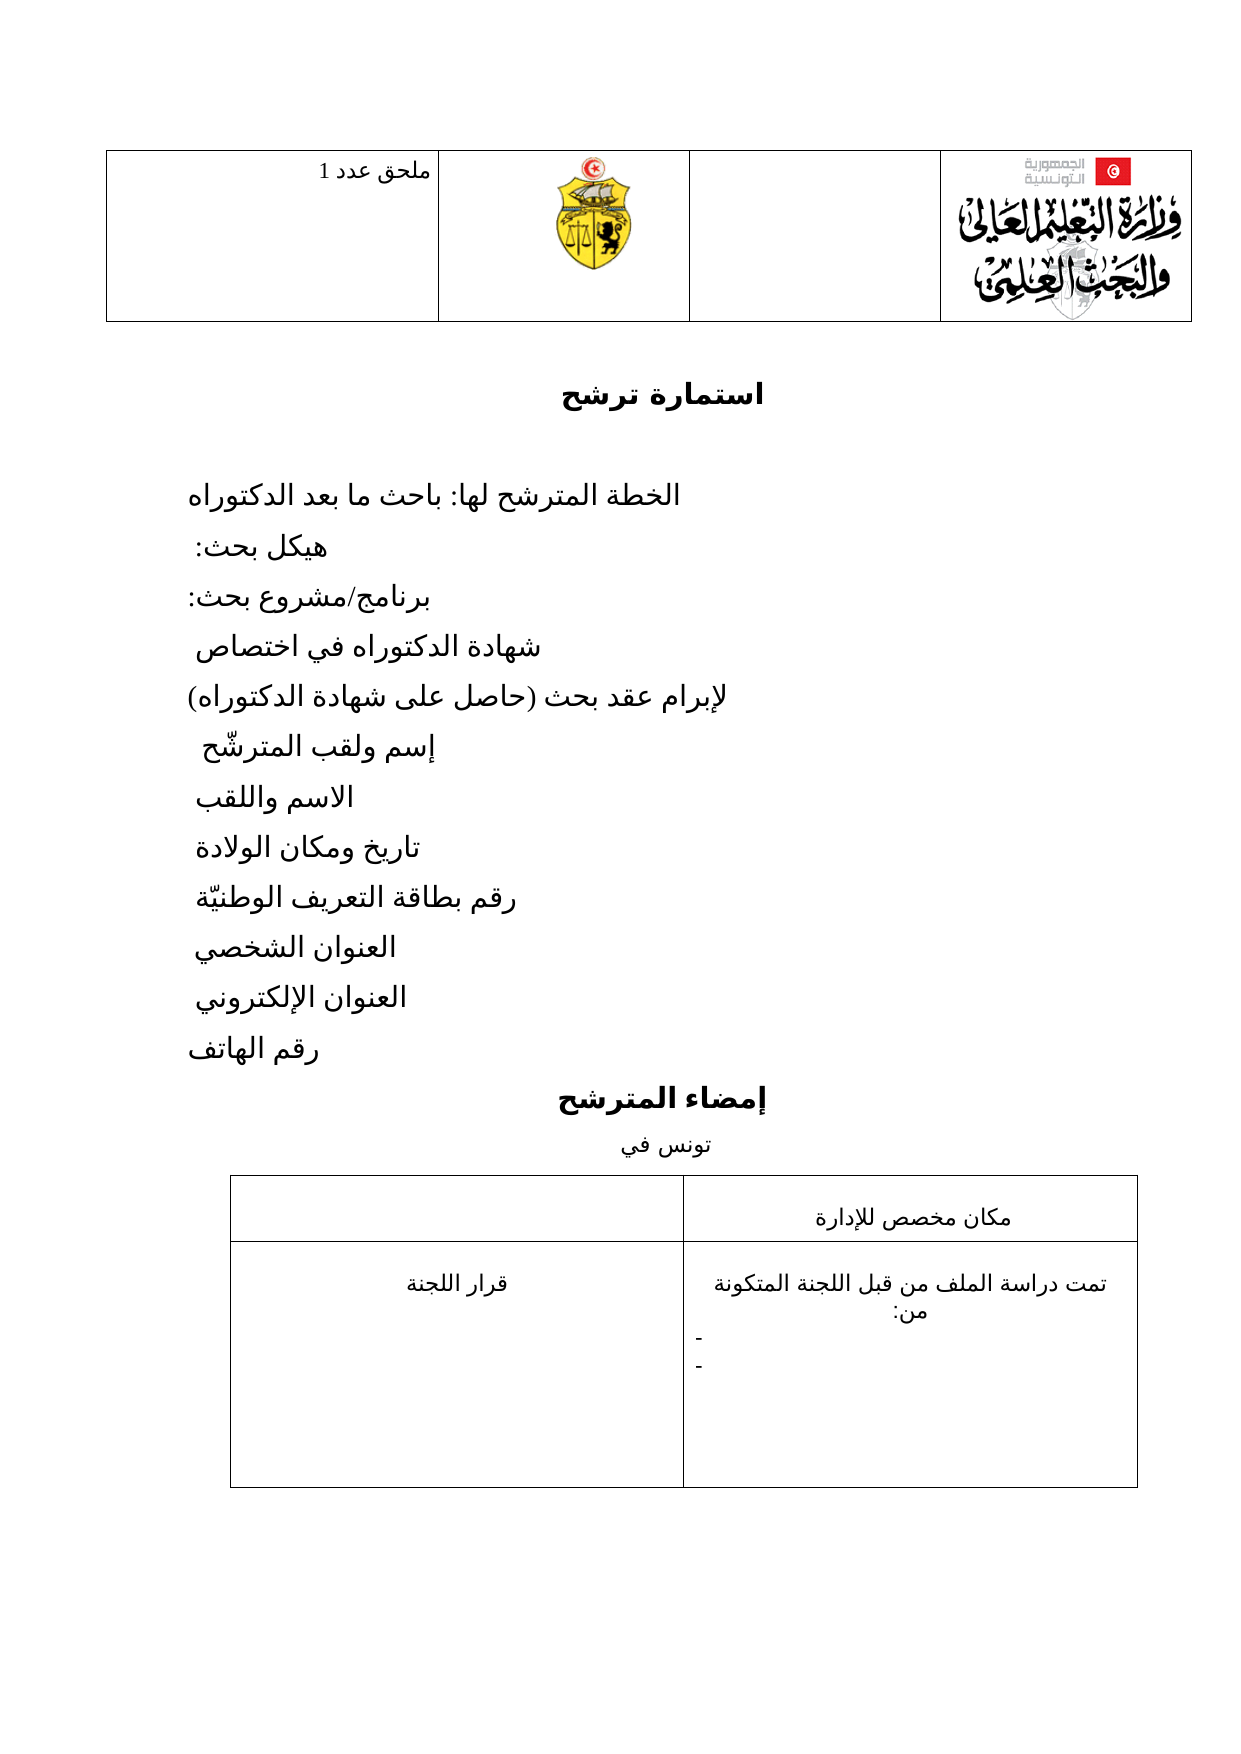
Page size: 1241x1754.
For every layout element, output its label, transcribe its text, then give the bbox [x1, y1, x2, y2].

text العنوان الإلكتروني [187, 981, 1137, 1014]
text تونس في [187, 1131, 1137, 1158]
text رقم بطاقة التعريف الوطنيّة [187, 880, 1137, 914]
text تاريخ ومكان الولادة [187, 830, 1137, 863]
table_header مكان مخصص للإدارة [684, 1176, 1137, 1241]
table_header [439, 151, 689, 321]
table_cell قرار اللجنة [231, 1242, 683, 1487]
text برنامج/مشروع بحث: [187, 579, 1050, 612]
table_header [690, 151, 940, 321]
table_header ملحق عدد 1 [107, 151, 438, 321]
text لإبرام عقد بحث (حاصل على شهادة الدكتوراه) [187, 679, 1137, 713]
table_header [231, 1176, 683, 1241]
text الخطة المترشح لها: باحث ما بعد الدكتوراه [187, 478, 1137, 512]
text إمضاء المترشح [187, 1081, 1137, 1114]
text إسم ولقب المترشّح [187, 729, 1137, 763]
text هيكل بحث: [187, 529, 1050, 562]
text شهادة الدكتوراه في اختصاص [187, 629, 1137, 663]
text العنوان الشخصي [187, 930, 1137, 964]
text رقم الهاتف [187, 1031, 1137, 1064]
table_header [941, 151, 1191, 321]
text استمارة ترشح [187, 378, 1137, 412]
text الاسم واللقب [187, 780, 1137, 813]
table_cell تمت دراسة الملف من قبل اللجنة المتكونة من: [684, 1242, 1137, 1487]
